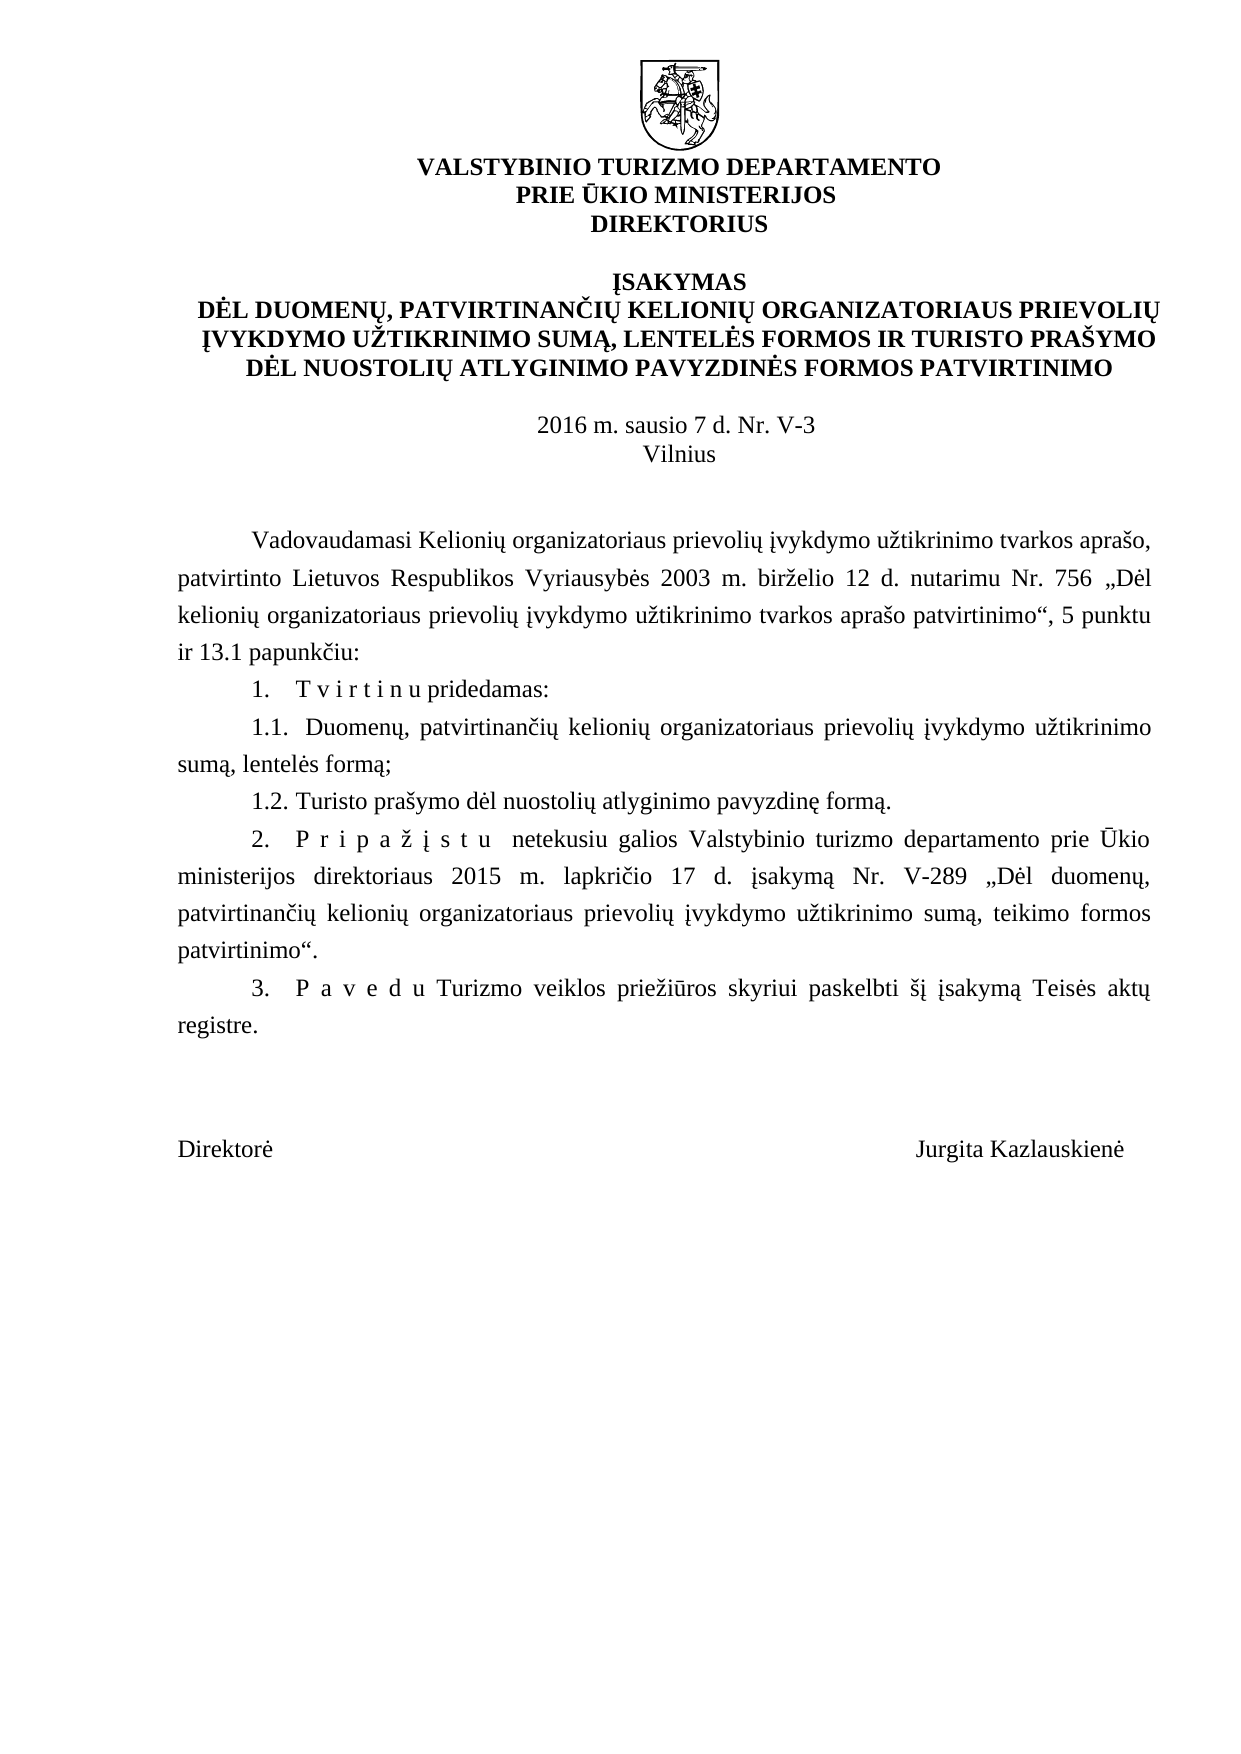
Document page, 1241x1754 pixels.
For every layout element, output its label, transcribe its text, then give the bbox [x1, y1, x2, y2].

text 1.1. Duomenų, patvirtinančių kelionių organizatoriaus prievolių įvykdymo užtikrinimo sumą, lentelės formą; [177, 712, 1152, 778]
text 1. T v i r t i n u pridedamas: [177, 674, 1152, 703]
text Vilnius [177, 439, 1181, 468]
text ĮSAKYMAS [177, 267, 1181, 295]
text 2. P r i p a ž į s t u netekusiu galios Valstybinio turizmo departamento prie Ūkio ministerijos direktoriaus 2015 m. lapkričio 17 d. įsakymą Nr. V-289 „Dėl duomenų, patvirtinančių kelionių organizatoriaus prievolių įvykdymo užtikrinimo sumą, teikimo formos patvirtinimo“. [177, 824, 1152, 964]
text Direktorė Jurgita Kazlauskienė [177, 1134, 1181, 1162]
text 1.2. Turisto prašymo dėl nuostolių atlyginimo pavyzdinę formą. [177, 786, 1152, 815]
text VALSTYBINIO TURIZMO DEPARTAMENTO [177, 152, 1181, 180]
text DIREKTORIUS [177, 209, 1181, 238]
text PRIE ŪKIO MINISTERIJOS [177, 180, 1181, 209]
text DĖL DUOMENŲ, PATVIRTINANČIŲ KELIONIŲ ORGANIZATORIAUS PRIEVOLIŲ ĮVYKDYMO UŽTIKRINIMO SUMĄ, LENTELĖS formos IR TURISTO PRAŠYMO DĖL NUOSTOLIŲ ATLYGINIMO pavyzdinės FORMos PATVIRTINIMO [177, 295, 1181, 382]
text 2016 m. sausio 7 d. Nr. V-3 [177, 410, 1181, 439]
text 3. P a v e d u Turizmo veiklos priežiūros skyriui paskelbti šį įsakymą Teisės aktų registre. [177, 973, 1152, 1039]
text Vadovaudamasi Kelionių organizatoriaus prievolių įvykdymo užtikrinimo tvarkos aprašo, patvirtinto Lietuvos Respublikos Vyriausybės 2003 m. birželio 12 d. nutarimu Nr. 756 „Dėl kelionių organizatoriaus prievolių įvykdymo užtikrinimo tvarkos aprašo patvirtinimo“, 5 punktu ir 13.1 papunkčiu: [177, 525, 1152, 666]
